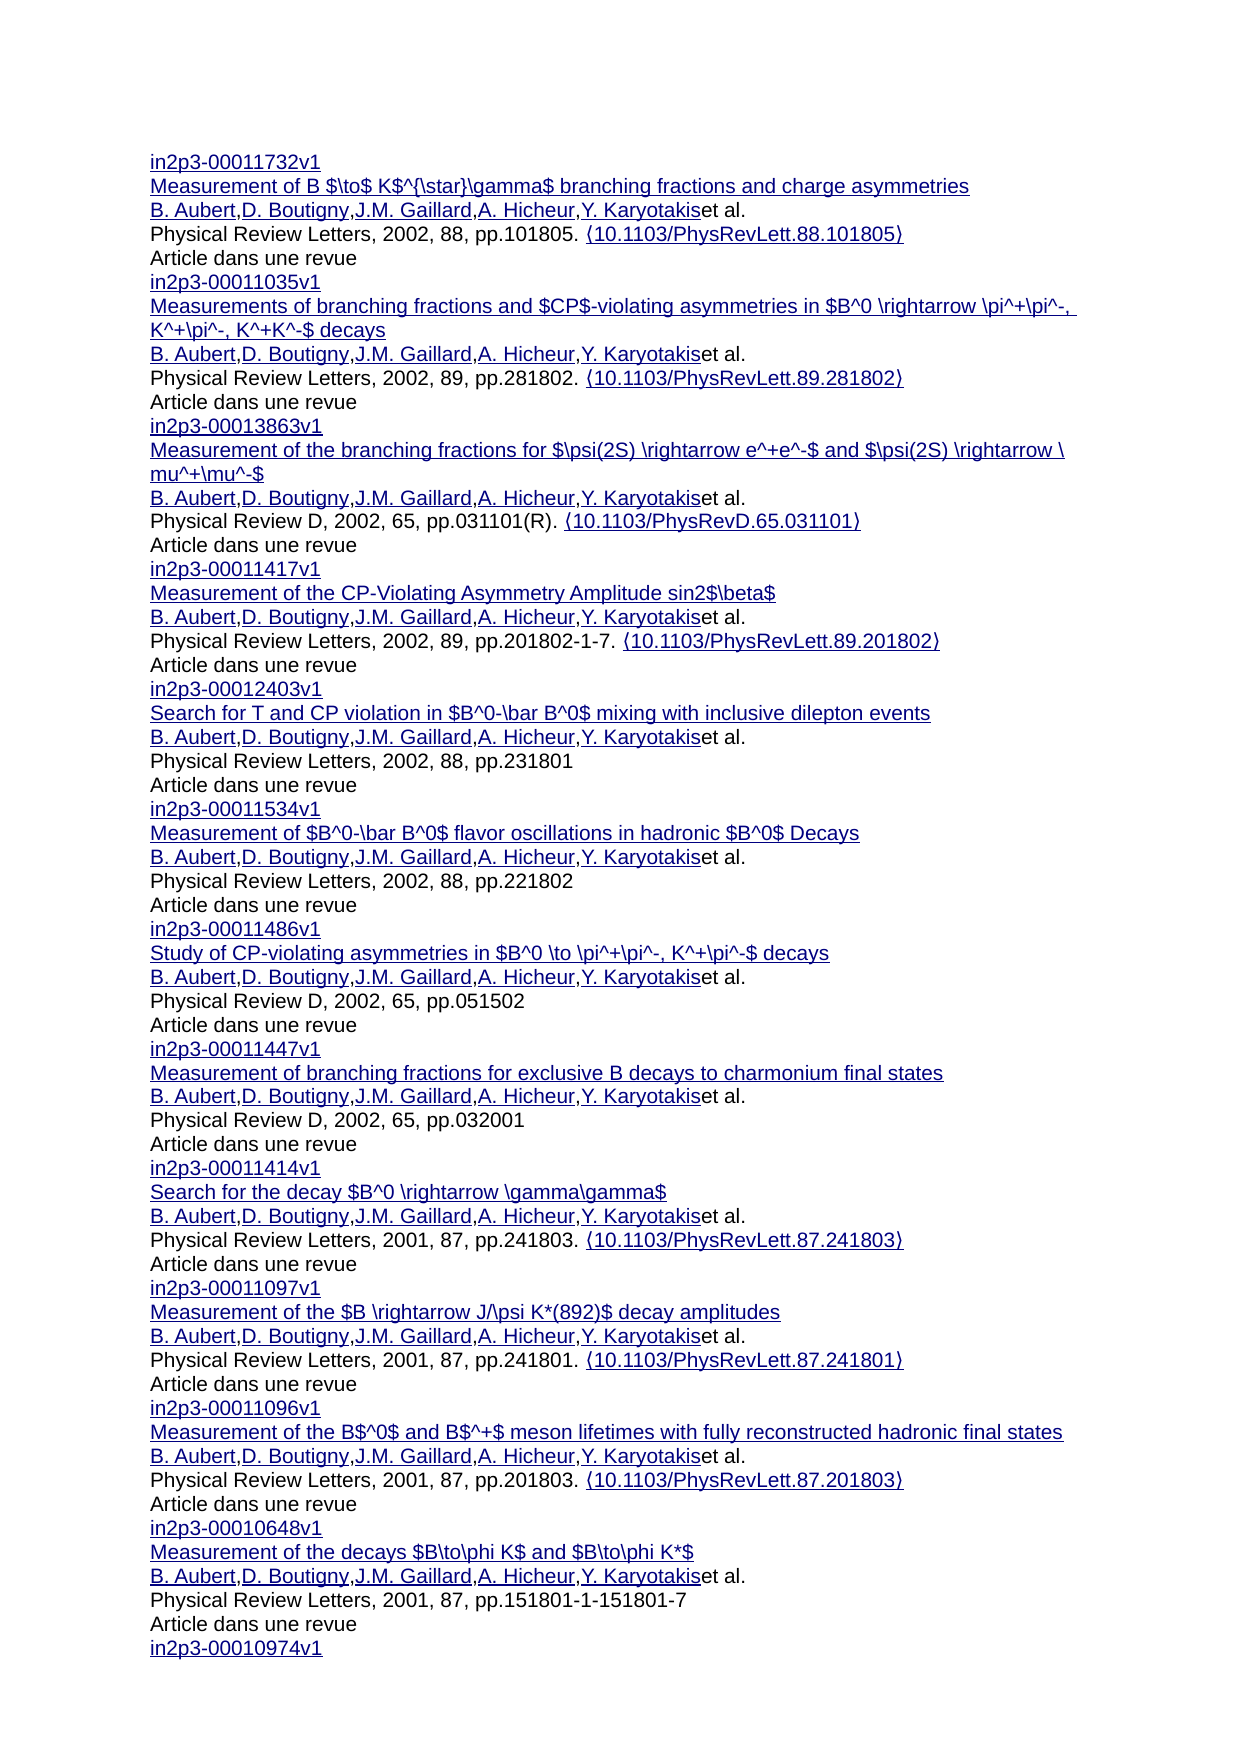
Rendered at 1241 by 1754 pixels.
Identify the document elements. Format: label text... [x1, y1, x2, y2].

table_cell Measurement of the CP-Violating Asymmetry Amplitude sin2$\beta$ B. Aubert,D. Boutigny,J.M. Gaillard,A. Hicheur,Y. Karyotakiset al. Physical Review Letters, 2002, 89, pp.201802-1-7. ⟨10.1103/PhysRevLett.89.201802⟩ Article dans une revue in2p3-00012403v1 [150, 581, 1090, 701]
table_cell Search for the decay $B^0 \rightarrow \gamma\gamma$ B. Aubert,D. Boutigny,J.M. Gaillard,A. Hicheur,Y. Karyotakiset al. Physical Review Letters, 2001, 87, pp.241803. ⟨10.1103/PhysRevLett.87.241803⟩ Article dans une revue in2p3-00011097v1 [150, 1180, 1090, 1300]
table_cell Measurement of the $B \rightarrow J/\psi K*(892)$ decay amplitudes B. Aubert,D. Boutigny,J.M. Gaillard,A. Hicheur,Y. Karyotakiset al. Physical Review Letters, 2001, 87, pp.241801. ⟨10.1103/PhysRevLett.87.241801⟩ Article dans une revue in2p3-00011096v1 [150, 1300, 1090, 1420]
table_cell Measurement of B $\to$ K$^{\star}\gamma$ branching fractions and charge asymmetries B. Aubert,D. Boutigny,J.M. Gaillard,A. Hicheur,Y. Karyotakiset al. Physical Review Letters, 2002, 88, pp.101805. ⟨10.1103/PhysRevLett.88.101805⟩ Article dans une revue in2p3-00011035v1 [150, 174, 1090, 294]
table_cell Measurement of the B$^0$ and B$^+$ meson lifetimes with fully reconstructed hadronic final states B. Aubert,D. Boutigny,J.M. Gaillard,A. Hicheur,Y. Karyotakiset al. Physical Review Letters, 2001, 87, pp.201803. ⟨10.1103/PhysRevLett.87.201803⟩ Article dans une revue in2p3-00010648v1 [150, 1420, 1090, 1539]
table_cell Study of CP-violating asymmetries in $B^0 \to \pi^+\pi^-, K^+\pi^-$ decays B. Aubert,D. Boutigny,J.M. Gaillard,A. Hicheur,Y. Karyotakiset al. Physical Review D, 2002, 65, pp.051502 Article dans une revue in2p3-00011447v1 [150, 941, 1090, 1060]
table_cell Measurement of the branching fractions for $\psi(2S) \rightarrow e^+e^-$ and $\psi(2S) \rightarrow \mu^+\mu^-$ B. Aubert,D. Boutigny,J.M. Gaillard,A. Hicheur,Y. Karyotakiset al. Physical Review D, 2002, 65, pp.031101(R). ⟨10.1103/PhysRevD.65.031101⟩ Article dans une revue in2p3-00011417v1 [150, 438, 1090, 581]
table_cell Measurement of $B^0-\bar B^0$ flavor oscillations in hadronic $B^0$ Decays B. Aubert,D. Boutigny,J.M. Gaillard,A. Hicheur,Y. Karyotakiset al. Physical Review Letters, 2002, 88, pp.221802 Article dans une revue in2p3-00011486v1 [150, 821, 1090, 941]
table_cell Search for T and CP violation in $B^0-\bar B^0$ mixing with inclusive dilepton events B. Aubert,D. Boutigny,J.M. Gaillard,A. Hicheur,Y. Karyotakiset al. Physical Review Letters, 2002, 88, pp.231801 Article dans une revue in2p3-00011534v1 [150, 701, 1090, 821]
table_cell Measurement of branching fractions for exclusive B decays to charmonium final states B. Aubert,D. Boutigny,J.M. Gaillard,A. Hicheur,Y. Karyotakiset al. Physical Review D, 2002, 65, pp.032001 Article dans une revue in2p3-00011414v1 [150, 1060, 1090, 1180]
table_cell Measurement of the decays $B\to\phi K$ and $B\to\phi K*$ B. Aubert,D. Boutigny,J.M. Gaillard,A. Hicheur,Y. Karyotakiset al. Physical Review Letters, 2001, 87, pp.151801-1-151801-7 Article dans une revue in2p3-00010974v1 [150, 1540, 1090, 1659]
table_cell in2p3-00011732v1 [150, 150, 1090, 174]
table_cell Measurements of branching fractions and $CP$-violating asymmetries in $B^0 \rightarrow \pi^+\pi^-, K^+\pi^-, K^+K^-$ decays B. Aubert,D. Boutigny,J.M. Gaillard,A. Hicheur,Y. Karyotakiset al. Physical Review Letters, 2002, 89, pp.281802. ⟨10.1103/PhysRevLett.89.281802⟩ Article dans une revue in2p3-00013863v1 [150, 294, 1090, 437]
